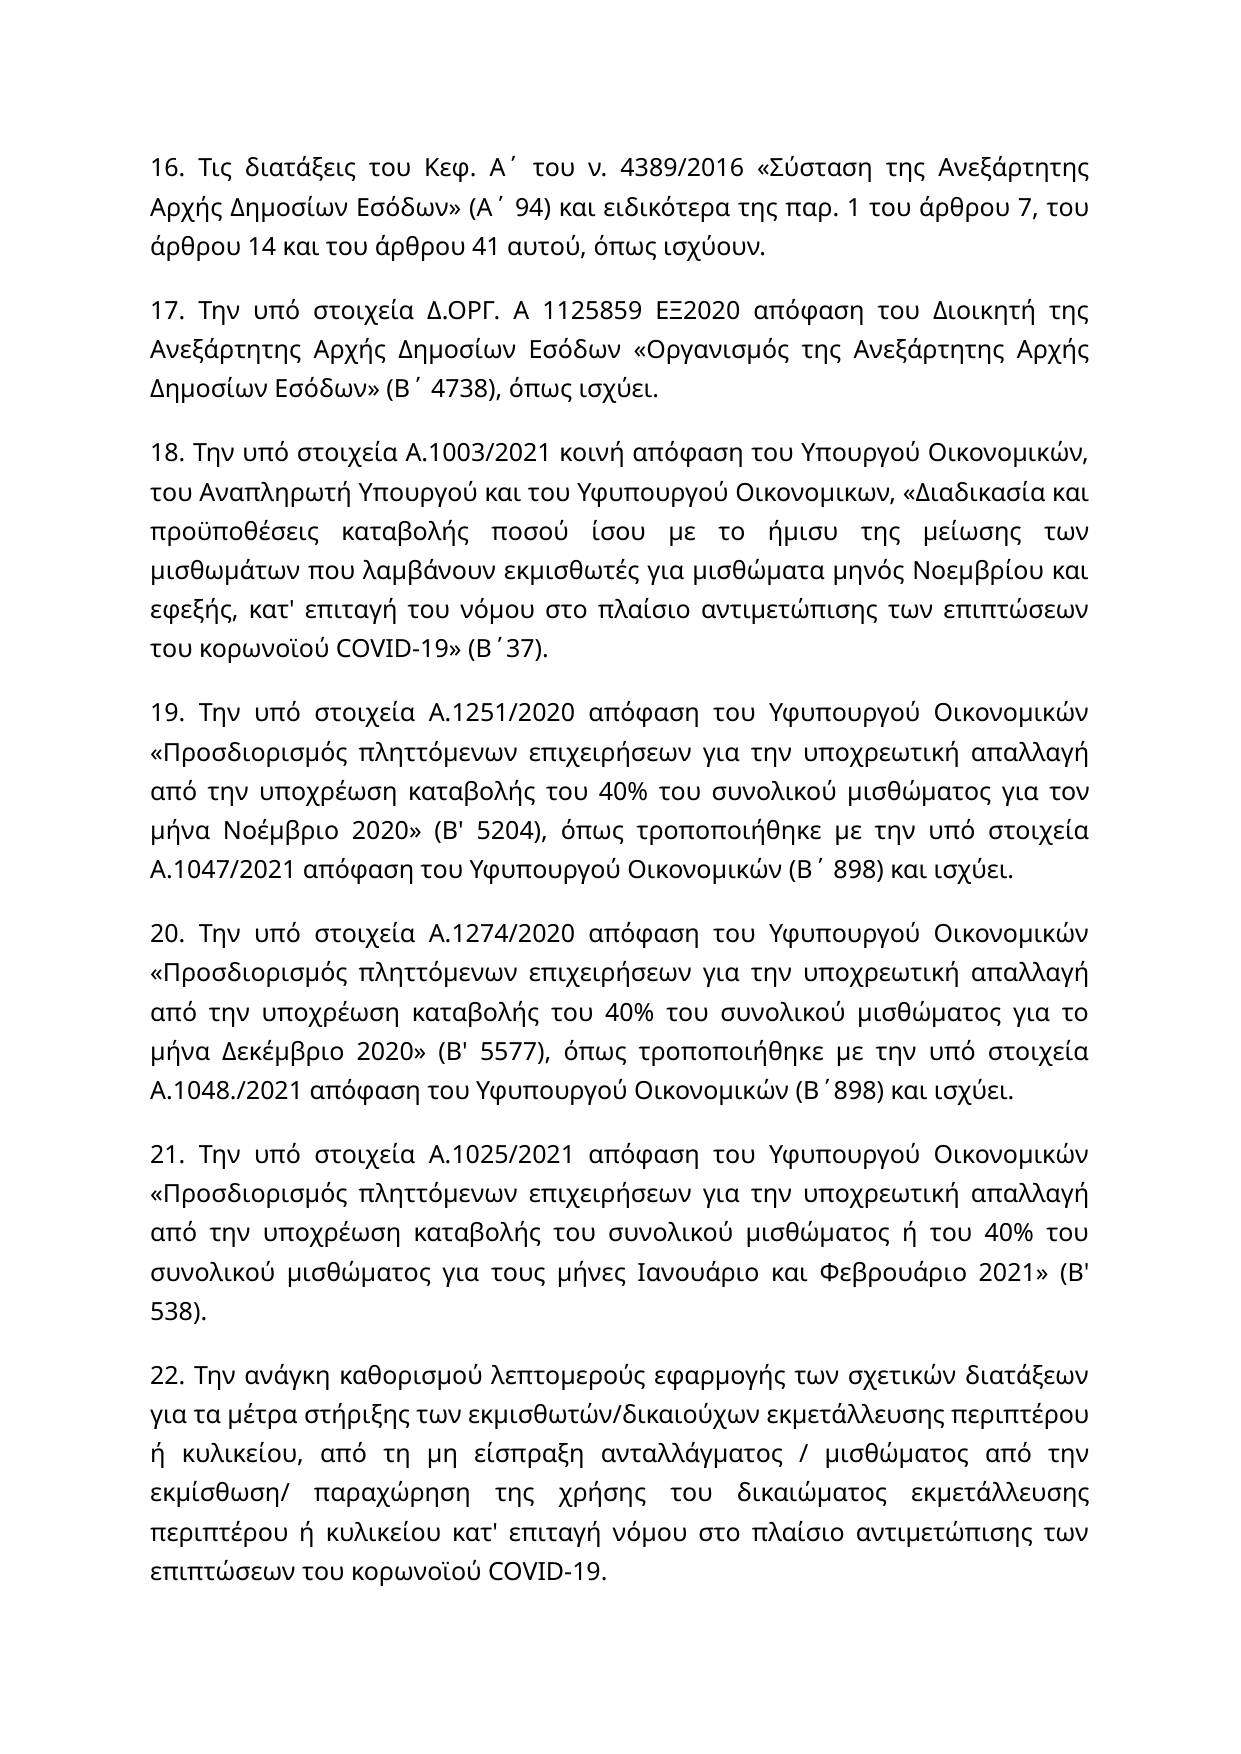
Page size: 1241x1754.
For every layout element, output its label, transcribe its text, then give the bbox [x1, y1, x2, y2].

text 16. Τις διατάξεις του Κεφ. Α΄ του ν. 4389/2016 «Σύσταση της Ανεξάρτητης Αρχής Δημοσίων Εσόδων» (Α΄ 94) και ειδικότερα της παρ. 1 του άρθρου 7, του άρθρου 14 και του άρθρου 41 αυτού, όπως ισχύουν. [150, 150, 1090, 262]
text 17. Την υπό στοιχεία Δ.ΟΡΓ. Α 1125859 ΕΞ2020 απόφαση του Διοικητή της Ανεξάρτητης Αρχής Δημοσίων Εσόδων «Οργανισμός της Ανεξάρτητης Αρχής Δημοσίων Εσόδων» (Β΄ 4738), όπως ισχύει. [150, 292, 1090, 405]
text 22. Την ανάγκη καθορισμού λεπτομερούς εφαρμογής των σχετικών διατάξεων για τα μέτρα στήριξης των εκμισθωτών/δικαιούχων εκμετάλλευσης περιπτέρου ή κυλικείου, από τη μη είσπραξη ανταλλάγματος / μισθώματος από την εκμίσθωση/ παραχώρηση της χρήσης του δικαιώματος εκμετάλλευσης περιπτέρου ή κυλικείου κατ' επιταγή νόμου στο πλαίσιο αντιμετώπισης των επιπτώσεων του κορωνοϊού COVID-19. [150, 1357, 1090, 1587]
text 18. Την υπό στοιχεία Α.1003/2021 κοινή απόφαση του Υπουργού Οικονομικών, του Αναπληρωτή Υπουργού και του Υφυπουργού Οικονομικων, «Διαδικασία και προϋποθέσεις καταβολής ποσού ίσου με το ήμισυ της μείωσης των μισθωμάτων που λαμβάνουν εκμισθωτές για μισθώματα μηνός Νοεμβρίου και εφεξής, κατ' επιταγή του νόμου στο πλαίσιο αντιμετώπισης των επιπτώσεων του κορωνοϊού COVID-19» (Β΄37). [150, 435, 1090, 665]
text 19. Την υπό στοιχεία Α.1251/2020 απόφαση του Υφυπουργού Οικονομικών «Προσδιορισμός πληττόμενων επιχειρήσεων για την υποχρεωτική απαλλαγή από την υποχρέωση καταβολής του 40% του συνολικού μισθώματος για τον μήνα Νοέμβριο 2020» (Β' 5204), όπως τροποποιήθηκε με την υπό στοιχεία Α.1047/2021 απόφαση του Υφυπουργού Οικονομικών (Β΄ 898) και ισχύει. [150, 695, 1090, 886]
text 21. Την υπό στοιχεία Α.1025/2021 απόφαση του Υφυπουργού Οικονομικών «Προσδιορισμός πληττόμενων επιχειρήσεων για την υποχρεωτική απαλλαγή από την υποχρέωση καταβολής του συνολικού μισθώματος ή του 40% του συνολικού μισθώματος για τους μήνες Ιανουάριο και Φεβρουάριο 2021» (Β' 538). [150, 1137, 1090, 1327]
text 20. Την υπό στοιχεία Α.1274/2020 απόφαση του Υφυπουργού Οικονομικών «Προσδιορισμός πληττόμενων επιχειρήσεων για την υποχρεωτική απαλλαγή από την υποχρέωση καταβολής του 40% του συνολικού μισθώματος για το μήνα Δεκέμβριο 2020» (Β' 5577), όπως τροποποιήθηκε με την υπό στοιχεία Α.1048./2021 απόφαση του Υφυπουργού Οικονομικών (Β΄898) και ισχύει. [150, 916, 1090, 1107]
